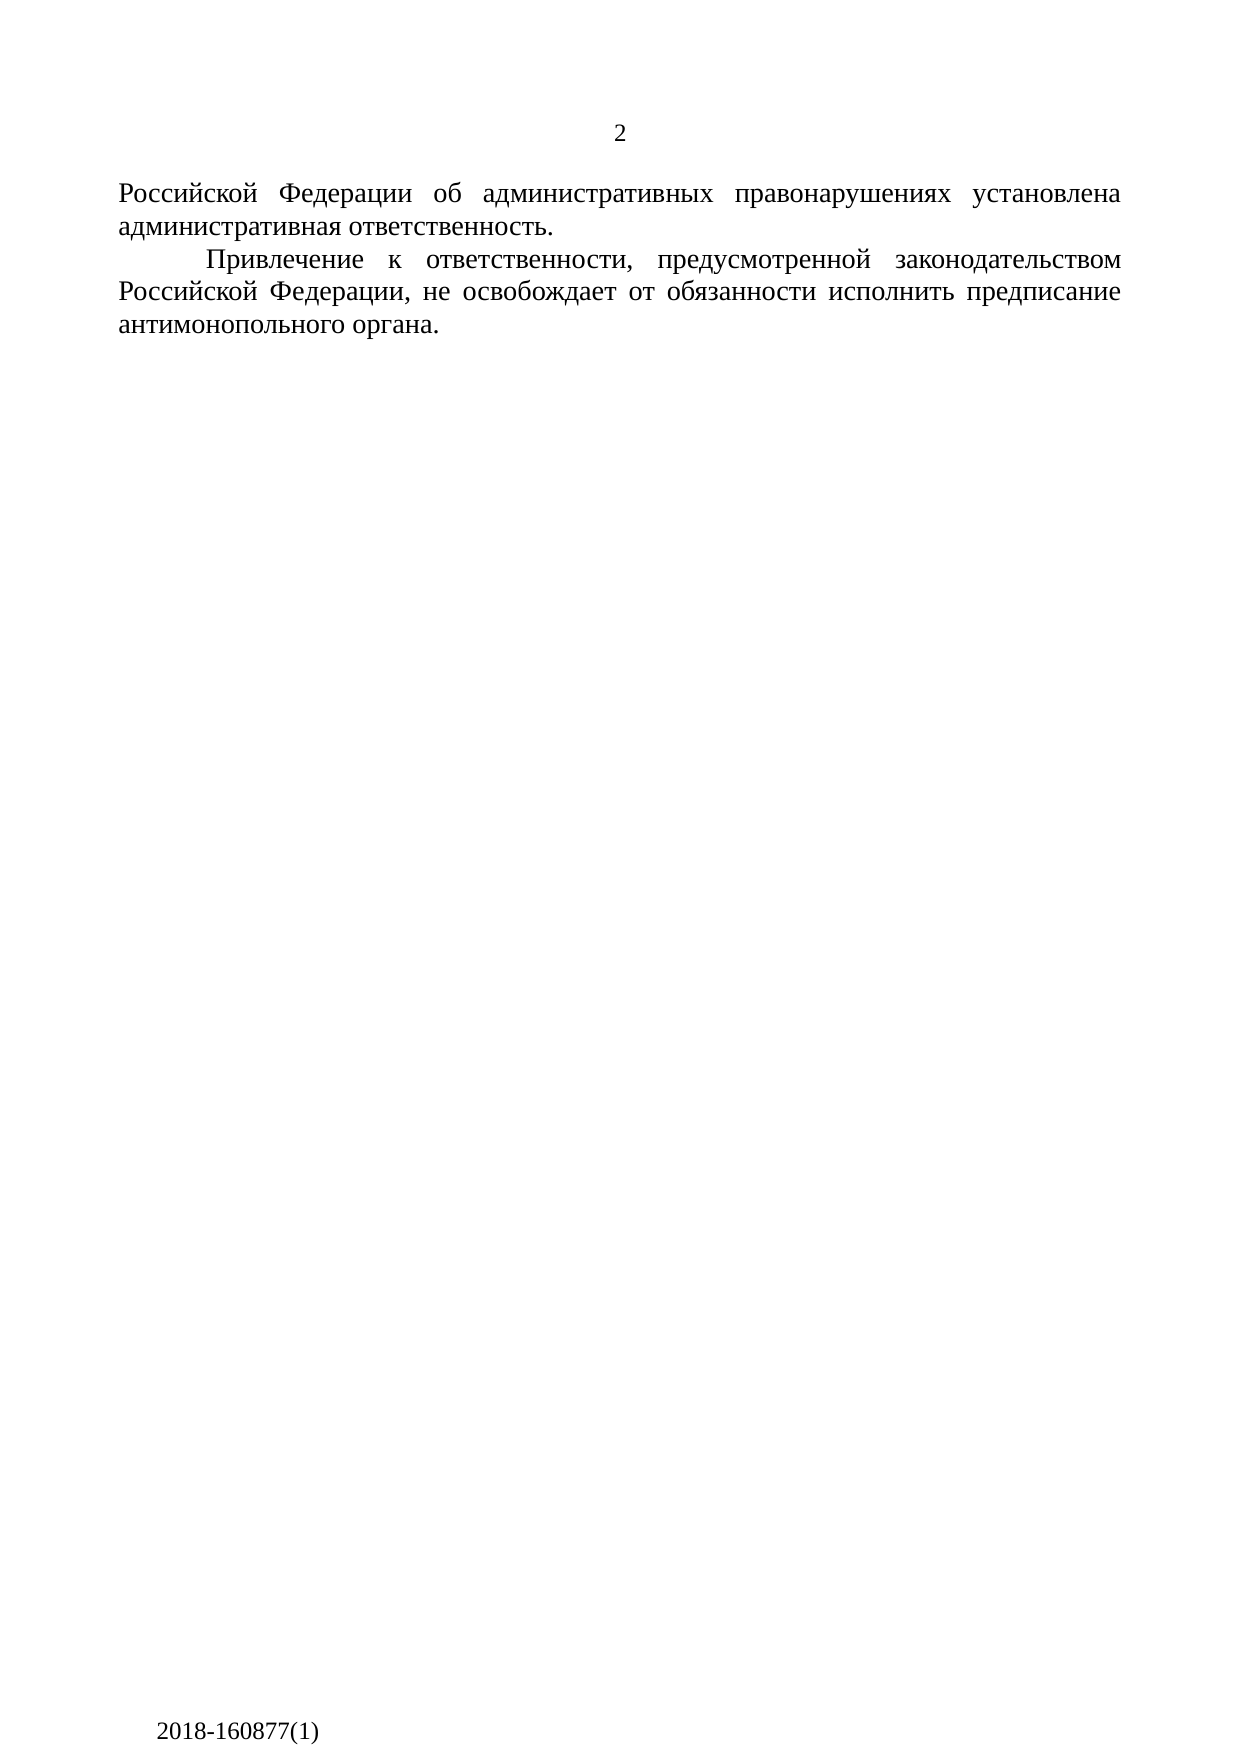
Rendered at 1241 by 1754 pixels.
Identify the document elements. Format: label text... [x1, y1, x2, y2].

text Российской Федерации об административных правонарушениях установлена административная ответственность. [118, 176, 1122, 242]
text Привлечение к ответственности, предусмотренной законодательством Российской Федерации, не освобождает от обязанности исполнить предписание антимонопольного органа. [118, 242, 1122, 339]
